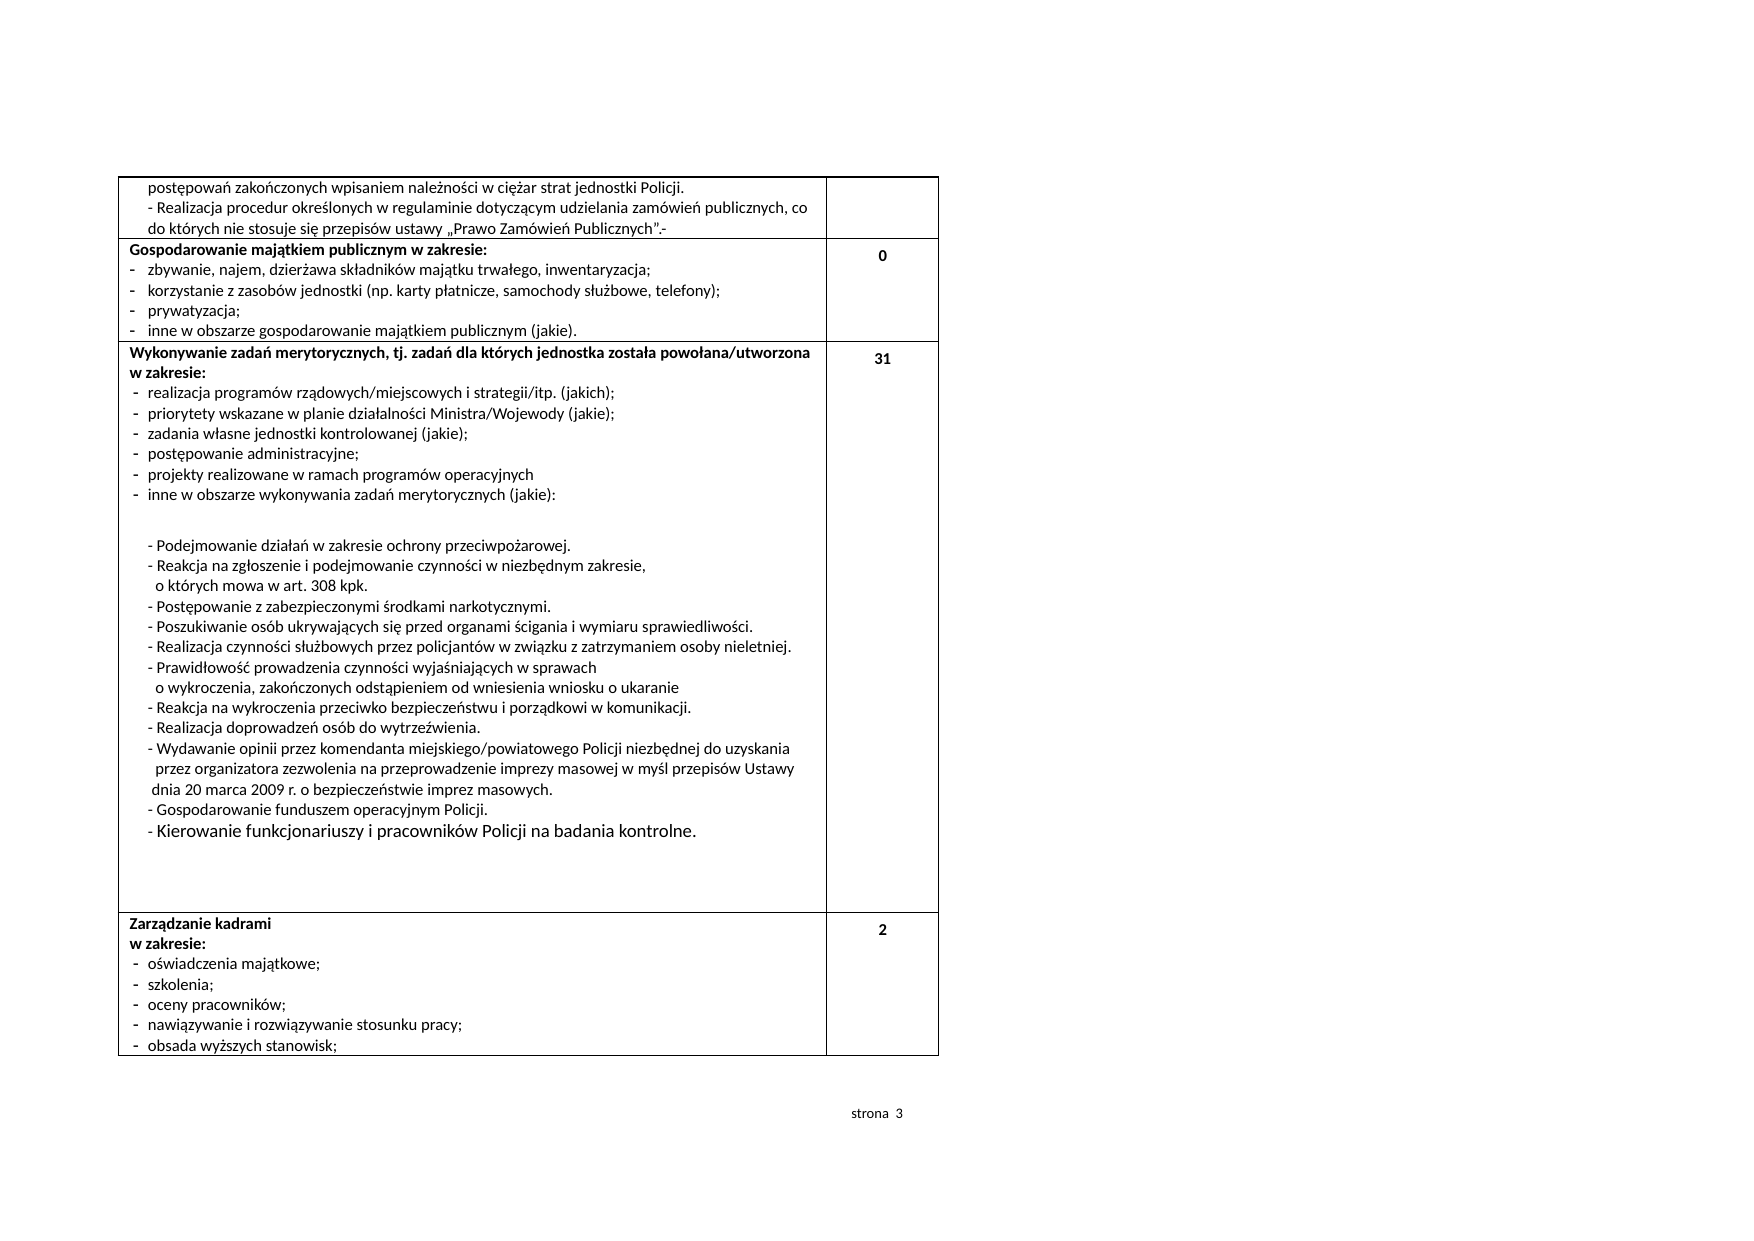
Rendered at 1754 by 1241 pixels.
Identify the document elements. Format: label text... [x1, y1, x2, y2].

table_cell 31 [827, 342, 938, 912]
table_cell 2 [827, 913, 938, 1055]
table_cell Zarządzanie kadrami w zakresie: oświadczenia majątkowe; szkolenia; oceny pracowników; nawiązywanie i rozwiązywanie stosunku pracy; obsada wyższych stanowisk; inne w obszarze zarządzania kadrami (jakie): - Prawidłowość opisu, weryfikowania i wartościowania stanowisk korpusu służby cywilnej, - Adekwatność struktur komórek organizacyjnych do spraw wykroczeń w odniesieniu do występującego w nim obciążenia. [119, 913, 826, 1055]
table_cell [827, 178, 938, 238]
table_cell 0 [827, 239, 938, 341]
table_cell Wykonywanie zadań merytorycznych, tj. zadań dla których jednostka została powołana/utworzona w zakresie: realizacja programów rządowych/miejscowych i strategii/itp. (jakich); priorytety wskazane w planie działalności Ministra/Wojewody (jakie); zadania własne jednostki kontrolowanej (jakie); postępowanie administracyjne; projekty realizowane w ramach programów operacyjnych inne w obszarze wykonywania zadań merytorycznych (jakie): - Podejmowanie działań w zakresie ochrony przeciwpożarowej. - Reakcja na zgłoszenie i podejmowanie czynności w niezbędnym zakresie, o których mowa w art. 308 kpk. - Postępowanie z zabezpieczonymi środkami narkotycznymi. - Poszukiwanie osób ukrywających się przed organami ścigania i wymiaru sprawiedliwości. - Realizacja czynności służbowych przez policjantów w związku z zatrzymaniem osoby nieletniej. - Prawidłowość prowadzenia czynności wyjaśniających w sprawach o wykroczenia, zakończonych odstąpieniem od wniesienia wniosku o ukaranie - Reakcja na wykroczenia przeciwko bezpieczeństwu i porządkowi w komunikacji. - Realizacja doprowadzeń osób do wytrzeźwienia. - Wydawanie opinii przez komendanta miejskiego/powiatowego Policji niezbędnej do uzyskania przez organizatora zezwolenia na przeprowadzenie imprezy masowej w myśl przepisów Ustawy dnia 20 marca 2009 r. o bezpieczeństwie imprez masowych. - Gospodarowanie funduszem operacyjnym Policji. - Kierowanie funkcjonariuszy i pracowników Policji na badania kontrolne. [119, 342, 826, 912]
table_cell Gospodarowanie majątkiem publicznym w zakresie: zbywanie, najem, dzierżawa składników majątku trwałego, inwentaryzacja; korzystanie z zasobów jednostki (np. karty płatnicze, samochody służbowe, telefony); prywatyzacja; inne w obszarze gospodarowanie majątkiem publicznym (jakie). [119, 239, 826, 341]
table_cell postępowań zakończonych wpisaniem należności w ciężar strat jednostki Policji. - Realizacja procedur określonych w regulaminie dotyczącym udzielania zamówień publicznych, co do których nie stosuje się przepisów ustawy „Prawo Zamówień Publicznych”.- [119, 178, 826, 238]
